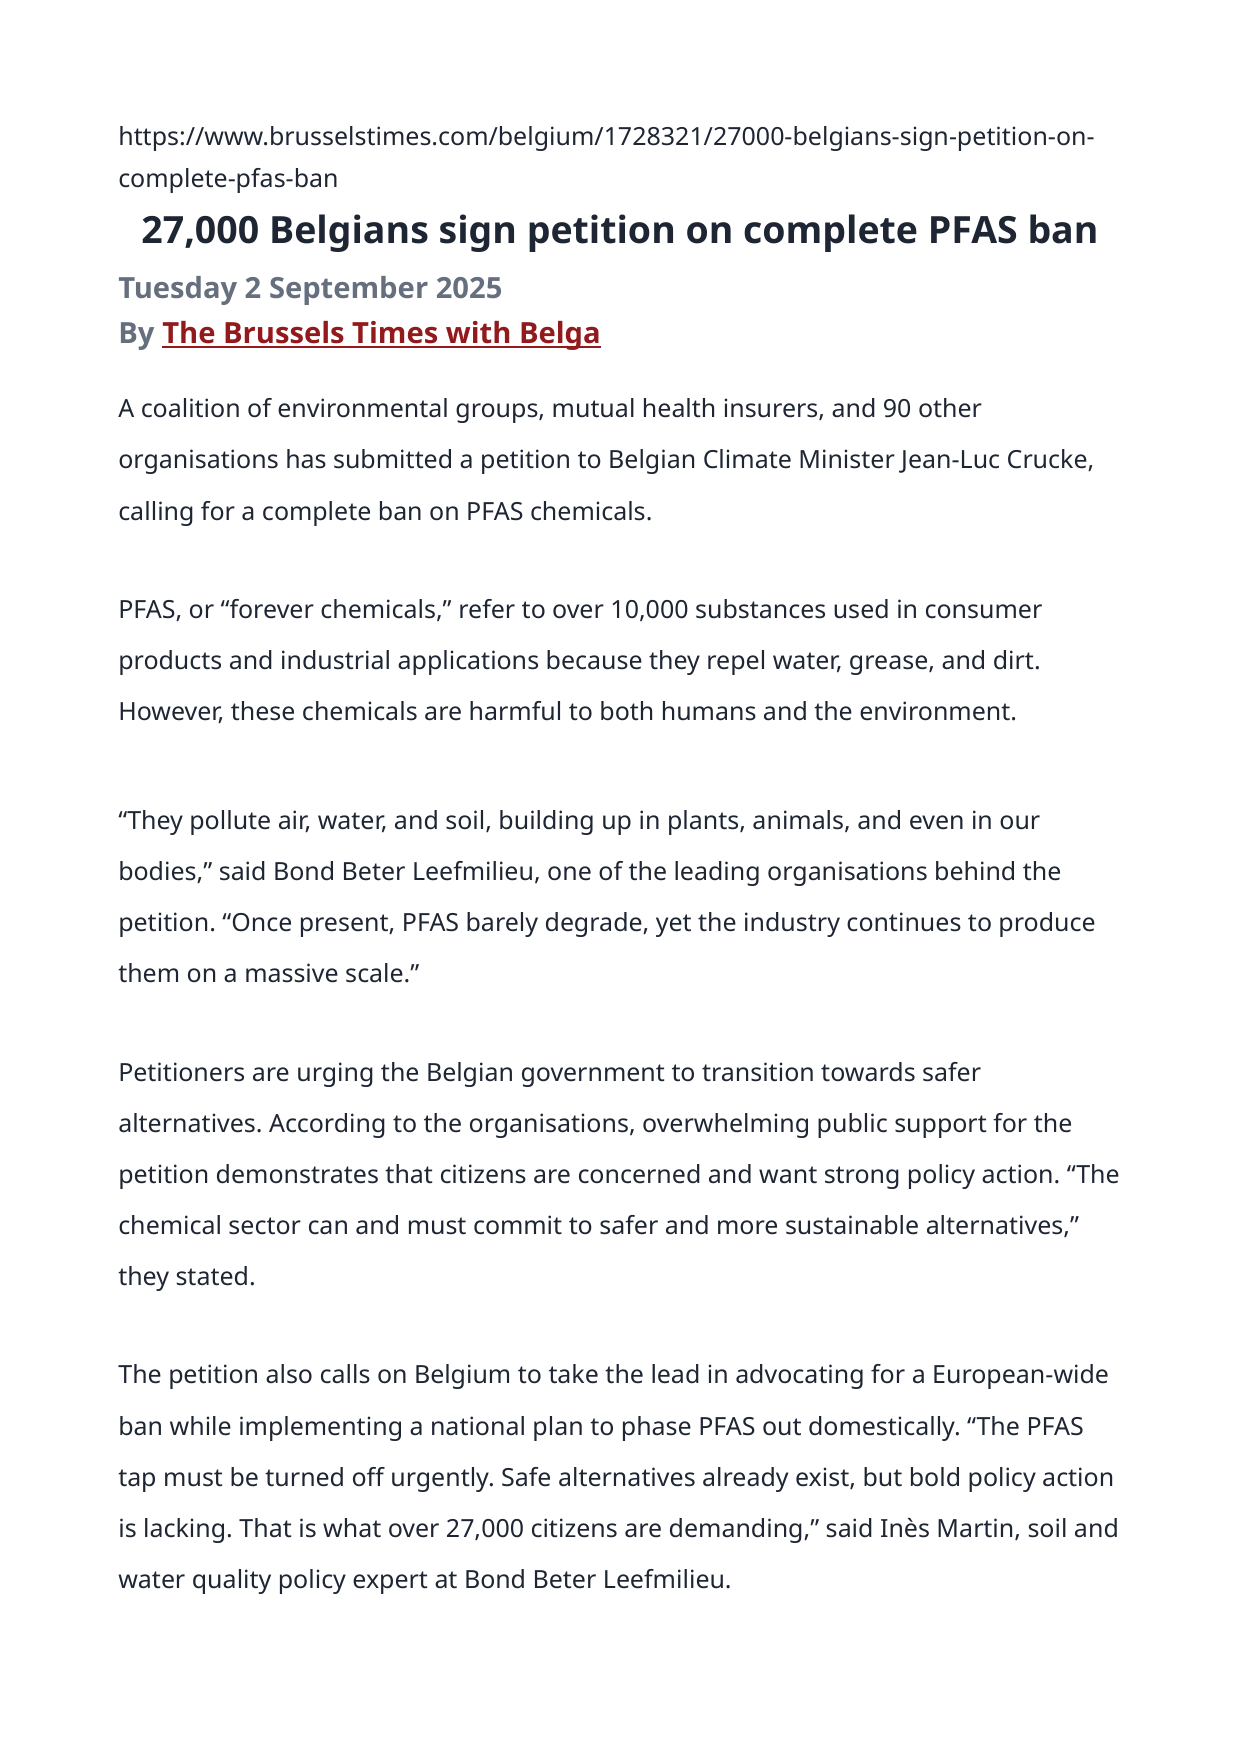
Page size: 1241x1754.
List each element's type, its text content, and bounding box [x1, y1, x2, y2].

subtitle 27,000 Belgians sign petition on complete PFAS ban [118, 203, 1122, 254]
subtitle https://www.brusselstimes.com/belgium/1728321/27000-belgians-sign-petition-on-complete-pfas-ban [118, 118, 1122, 195]
text Tuesday 2 September 2025 [118, 267, 1122, 307]
text “They pollute air, water, and soil, building up in plants, animals, and even in our bodies,” said Bond Beter Leefmilieu, one of the leading organisations behind the petition. “Once present, PFAS barely degrade, yet the industry continues to produce them on a massive scale.” [118, 802, 1122, 990]
text A coalition of environmental groups, mutual health insurers, and 90 other organisations has submitted a petition to Belgian Climate Minister Jean-Luc Crucke, calling for a complete ban on PFAS chemicals. [118, 391, 1122, 527]
text PFAS, or “forever chemicals,” refer to over 10,000 substances used in consumer products and industrial applications because they repel water, grease, and dirt. However, these chemicals are harmful to both humans and the environment. [118, 592, 1122, 728]
text By The Brussels Times with Belga [118, 312, 1122, 352]
text The petition also calls on Belgium to take the lead in advocating for a European-wide ban while implementing a national plan to phase PFAS out domestically. “The PFAS tap must be turned off urgently. Safe alternatives already exist, but bold policy action is lacking. That is what over 27,000 citizens are demanding,” said Inès Martin, soil and water quality policy expert at Bond Beter Leefmilieu. [118, 1357, 1122, 1595]
text Petitioners are urging the Belgian government to transition towards safer alternatives. According to the organisations, overwhelming public support for the petition demonstrates that citizens are concerned and want strong policy action. “The chemical sector can and must commit to safer and more sustainable alternatives,” they stated. [118, 1054, 1122, 1292]
